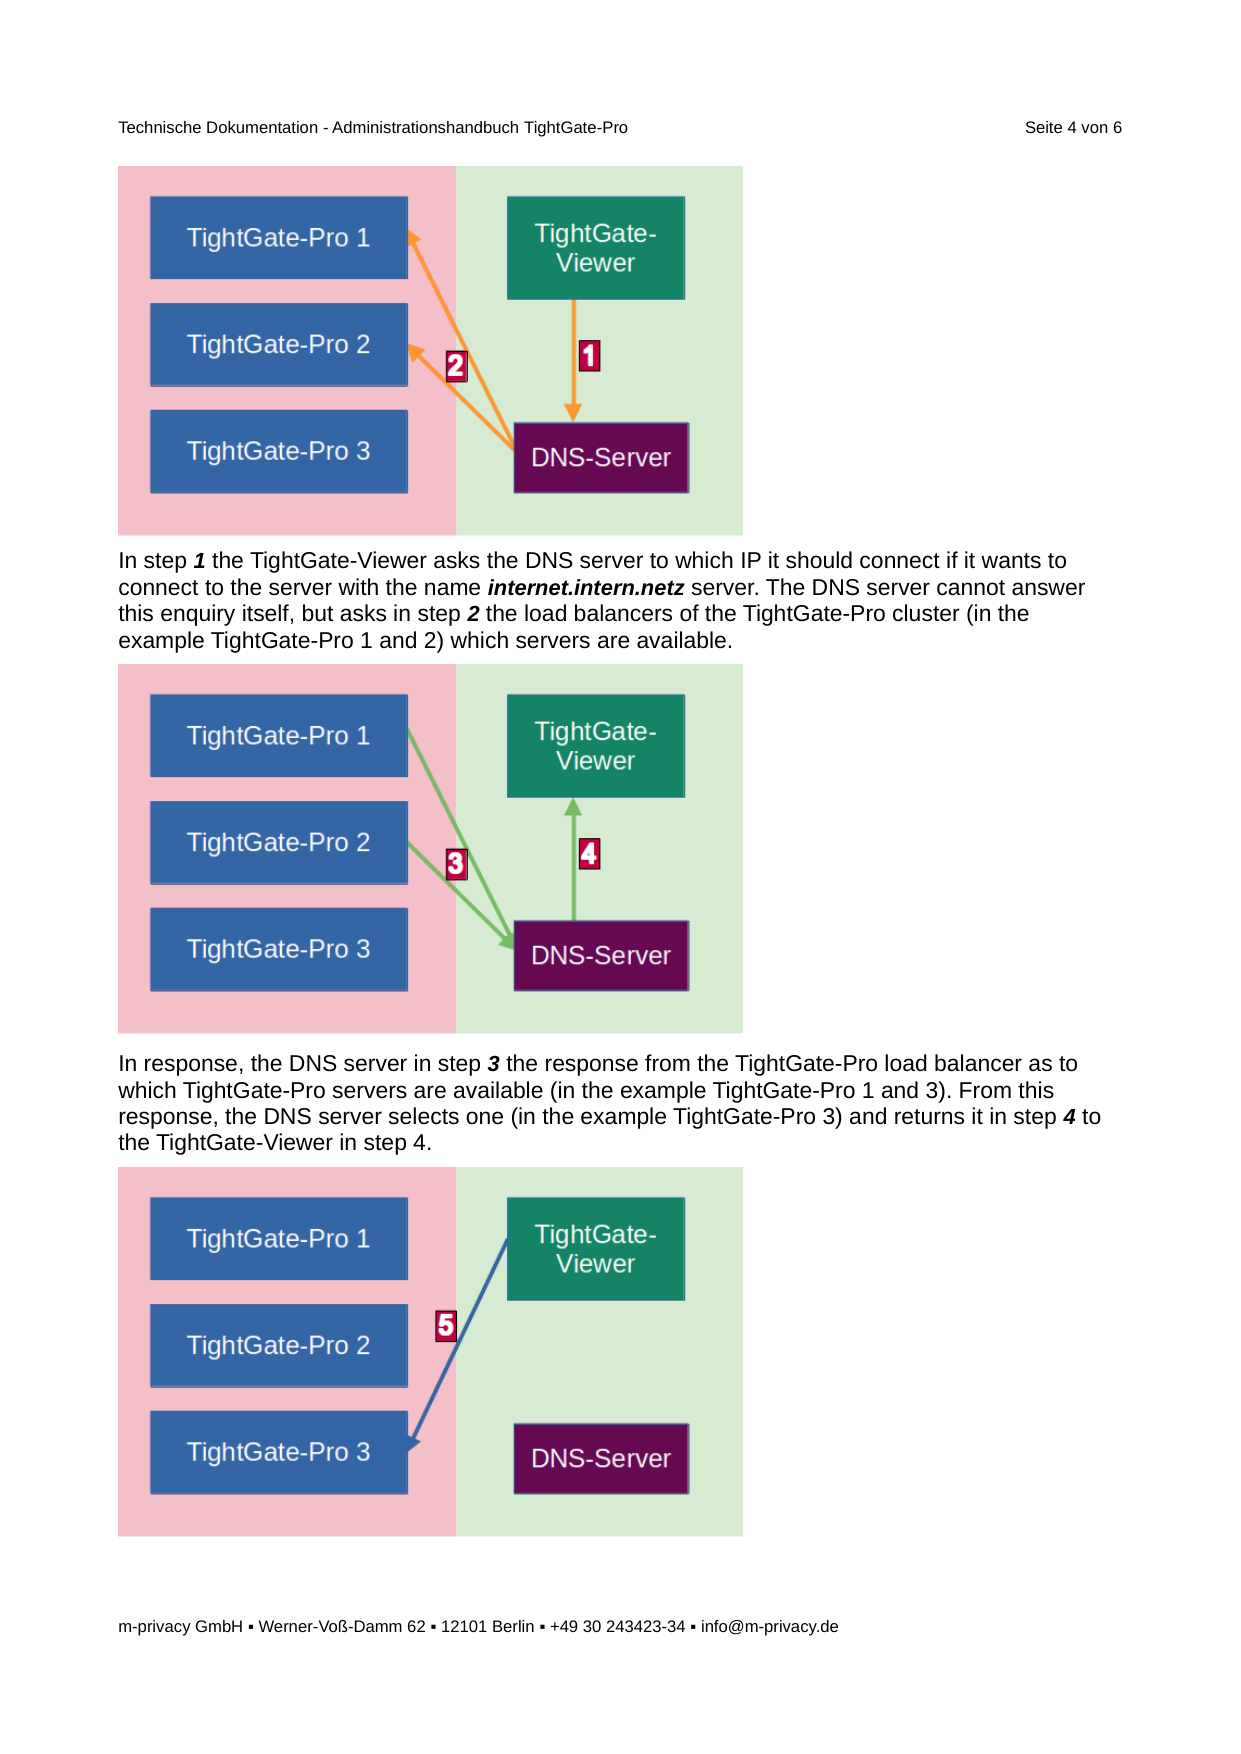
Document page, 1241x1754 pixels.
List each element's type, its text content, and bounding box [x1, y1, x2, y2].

text In response, the DNS server in step 3 the response from the TightGate-Pro load balancer as to which TightGate-Pro servers are available (in the example TightGate-Pro 1 and 3). From this response, the DNS server selects one (in the example TightGate-Pro 3) and returns it in step 4 to the TightGate-Viewer in step 4. [118, 1050, 1122, 1156]
picture [118, 664, 744, 1034]
picture [118, 166, 744, 536]
text In step 1 the TightGate-Viewer asks the DNS server to which IP it should connect if it wants to connect to the server with the name internet.intern.netz server. The DNS server cannot answer this enquiry itself, but asks in step 2 the load balancers of the TightGate-Pro cluster (in the example TightGate-Pro 1 and 2) which servers are available. [118, 547, 1122, 653]
text ‍‍ [118, 665, 1122, 1038]
picture [118, 1167, 744, 1537]
